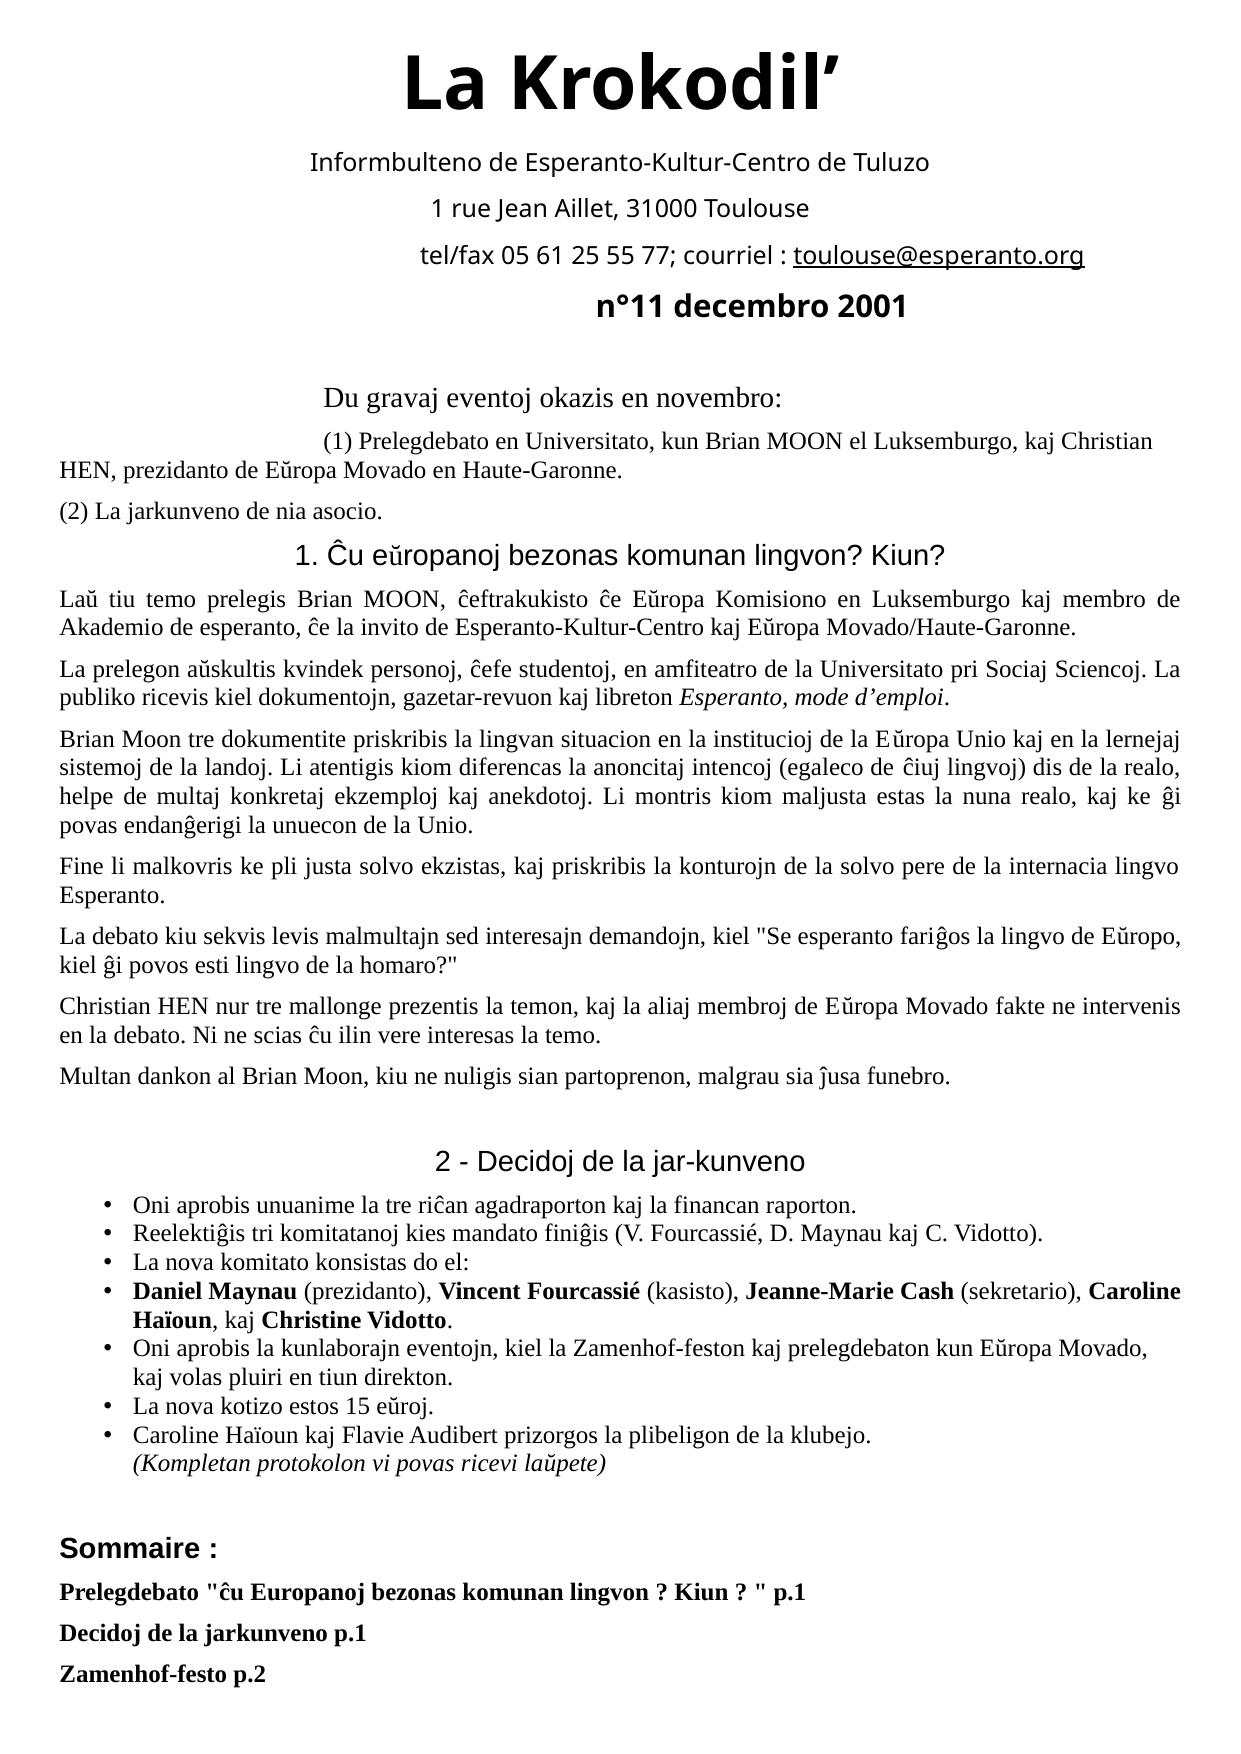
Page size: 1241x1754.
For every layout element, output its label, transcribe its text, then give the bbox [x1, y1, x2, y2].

text Prelegdebato "ĉu Europanoj bezonas komunan lingvon ? Kiun ? " p.1 [59, 1577, 1181, 1606]
list La nova komitato konsistas do el: [103, 1247, 1181, 1276]
text Informbulteno de Esperanto-Kultur-Centro de Tuluzo [59, 144, 1181, 178]
list Daniel Maynau (prezidanto), Vincent Fourcassié (kasisto), Jeanne-Marie Cash (sekretario), Caroline Haïoun, kaj Christine Vidotto. [103, 1276, 1181, 1333]
list Oni aprobis la kunlaborajn eventojn, kiel la Zamenhof-feston kaj prelegdebaton kun Eŭropa Movado, kaj volas pluiri en tiun direkton. [103, 1333, 1181, 1391]
text Christian HEN nur tre mallonge prezentis la temon, kaj la aliaj membroj de Eŭropa Movado fakte ne intervenis en la debato. Ni ne scias ĉu ilin vere interesas la temo. [59, 991, 1181, 1049]
text Laŭ tiu temo prelegis Brian MOON, ĉeftrakukisto ĉe Eŭropa Komisiono en Luksemburgo kaj membro de Akademio de esperanto, ĉe la invito de Esperanto-Kultur-Centro kaj Eŭropa Movado/Haute-Garonne. [59, 584, 1181, 641]
text La debato kiu sekvis levis malmultajn sed interesajn demandojn, kiel "Se esperanto fariĝos la lingvo de Eŭropo, kiel ĝi povos esti lingvo de la homaro?" [59, 921, 1181, 979]
text n°11 decembro 2001 [59, 284, 1181, 326]
list Oni aprobis unuanime la tre riĉan agadraporton kaj la financan raporton. [103, 1190, 1181, 1218]
text (1) Prelegdebato en Universitato, kun Brian MOON el Luksemburgo, kaj Christian HEN, prezidanto de Eŭropa Movado en Haute-Garonne. [59, 426, 1181, 484]
text La Krokodil’ [59, 29, 1181, 132]
text 1 rue Jean Aillet, 31000 Toulouse [59, 191, 1181, 225]
text Fine li malkovris ke pli justa solvo ekzistas, kaj priskribis la konturojn de la solvo pere de la internacia lingvo Esperanto. [59, 851, 1181, 909]
text Decidoj de la jarkunveno p.1 [59, 1618, 1181, 1647]
text Brian Moon tre dokumentite priskribis la lingvan situacion en la institucioj de la Eŭropa Unio kaj en la lernejaj sistemoj de la landoj. Li atentigis kiom diferencas la anoncitaj intencoj (egaleco de ĉiuj lingvoj) dis de la realo, helpe de multaj konkretaj ekzemploj kaj anekdotoj. Li montris kiom maljusta estas la nuna realo, kaj ke ĝi povas endanĝerigi la unuecon de la Unio. [59, 724, 1181, 839]
text tel/fax 05 61 25 55 77; courriel : toulouse@esperanto.org [59, 237, 1181, 271]
text 2 - Decidoj de la jar-kunveno [59, 1144, 1181, 1177]
text Du gravaj eventoj okazis en novembro: [59, 380, 1181, 414]
list Reelektiĝis tri komitatanoj kies mandato finiĝis (V. Fourcassié, D. Maynau kaj C. Vidotto). [103, 1218, 1181, 1247]
list La nova kotizo estos 15 eŭroj. [103, 1391, 1181, 1420]
text La prelegon aŭskultis kvindek personoj, ĉefe studentoj, en amfiteatro de la Universitato pri Sociaj Sciencoj. La publiko ricevis kiel dokumentojn, gazetar-revuon kaj libreton Esperanto, mode d’emploi. [59, 654, 1181, 711]
text Multan dankon al Brian Moon, kiu ne nuligis sian partoprenon, malgrau sia ĵusa funebro. [59, 1061, 1181, 1090]
text (2) La jarkunveno de nia asocio. [59, 496, 1181, 525]
list Caroline Haïoun kaj Flavie Audibert prizorgos la plibeligon de la klubejo. (Kompletan protokolon vi povas ricevi laŭpete) [103, 1420, 1181, 1477]
text Sommaire : [59, 1531, 1181, 1564]
text Zamenhof-festo p.2 [59, 1659, 1181, 1688]
text 1. Ĉu eŭropanoj bezonas komunan lingvon? Kiun? [59, 537, 1181, 571]
